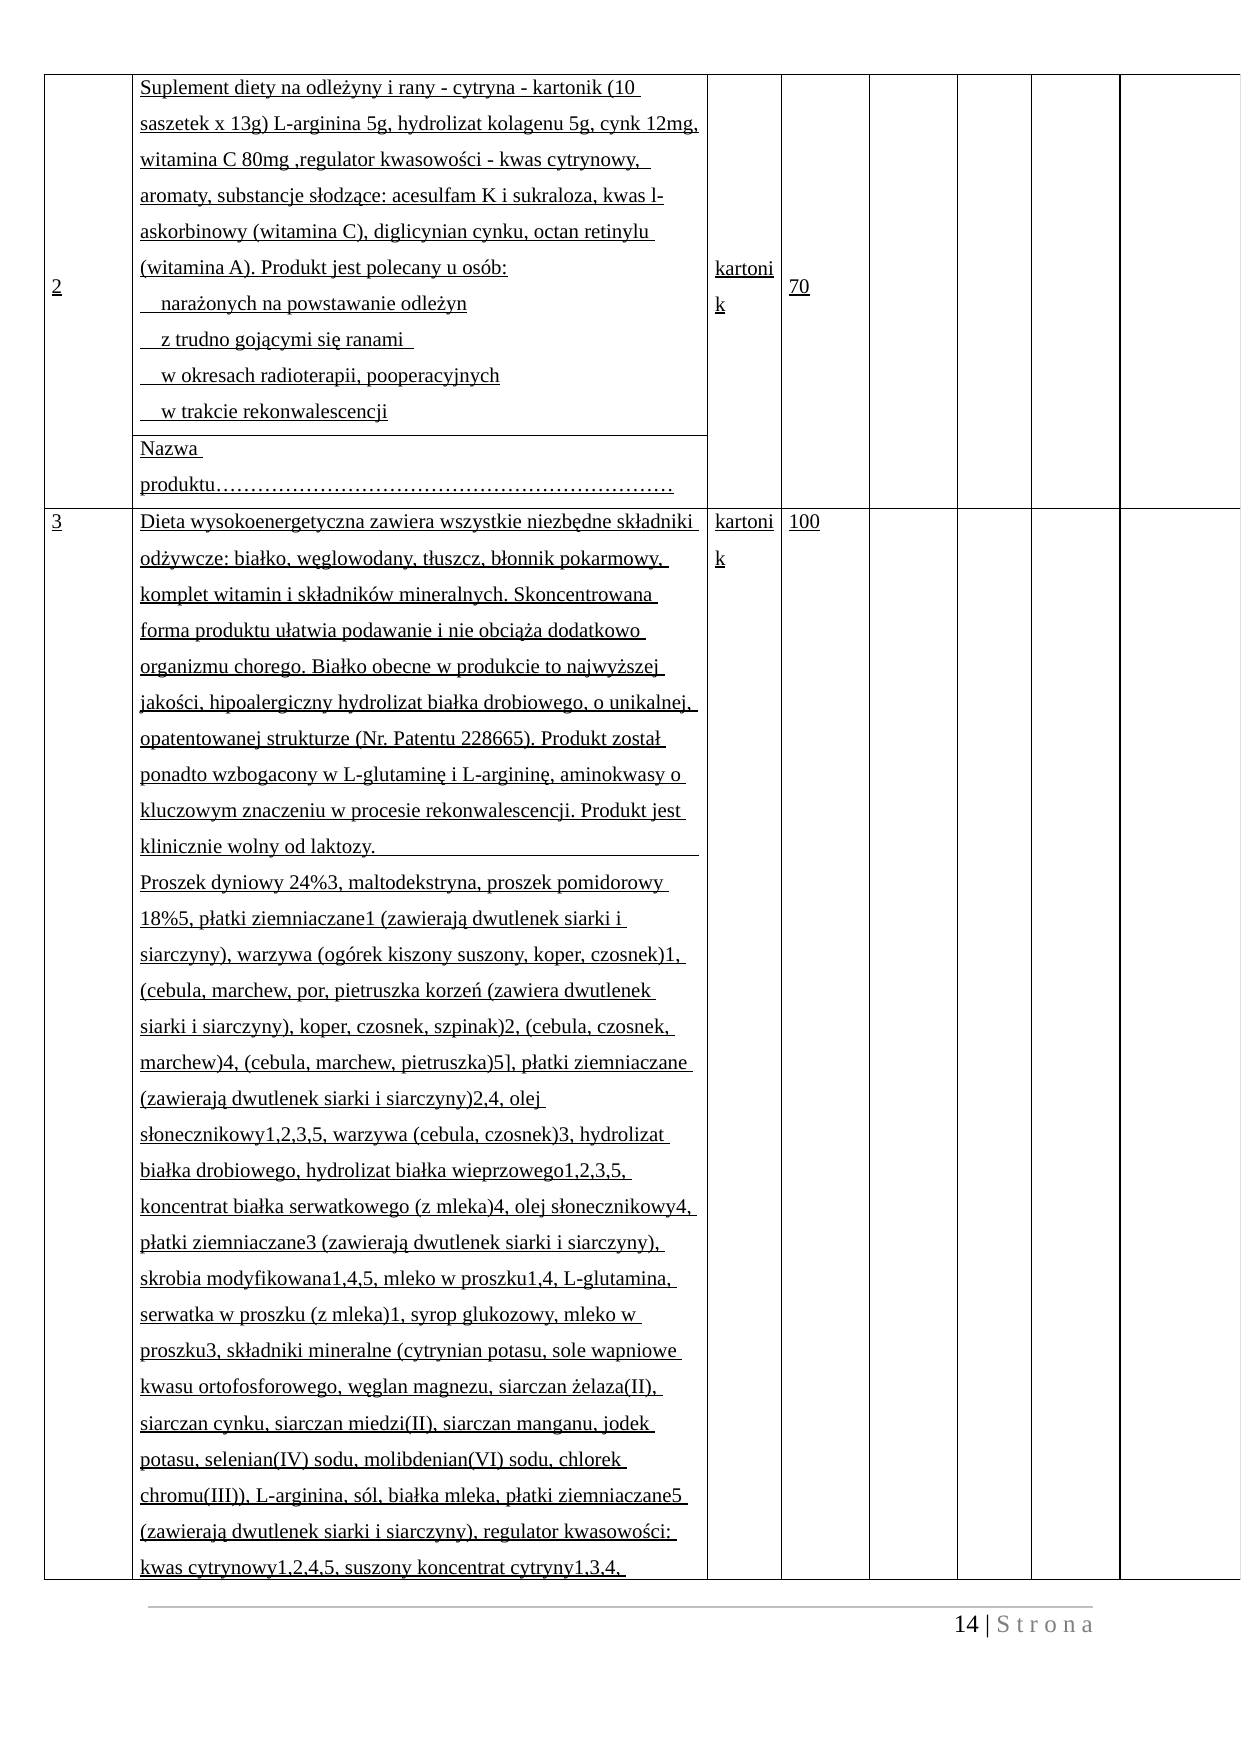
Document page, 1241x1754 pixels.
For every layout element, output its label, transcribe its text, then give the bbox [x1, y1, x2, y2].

table_cell kartonik [708, 75, 781, 508]
table_cell [1121, 75, 1240, 508]
table_cell Suplement diety na odleżyny i rany - cytryna - kartonik (10 saszetek x 13g) L-arginina 5g, hydrolizat kolagenu 5g, cynk 12mg, witamina C 80mg ,regulator kwasowości - kwas cytrynowy, aromaty, substancje słodzące: acesulfam K i sukraloza, kwas l-askorbinowy (witamina C), diglicynian cynku, octan retinylu (witamina A). Produkt jest polecany u osób: narażonych na powstawanie odleżyn z trudno gojącymi się ranami w okresach radioterapii, pooperacyjnych w trakcie rekonwalescencji [133, 75, 707, 435]
table_cell Nazwa produktu………………………………………………………… [133, 436, 707, 508]
table_cell [1121, 509, 1240, 1579]
table_cell [870, 509, 957, 1579]
table_cell kartonik [708, 509, 781, 1579]
table_cell [958, 75, 1031, 508]
table_cell 3 [45, 509, 132, 1579]
table_cell [1032, 75, 1119, 508]
table_cell 100 [782, 509, 869, 1579]
table_cell [870, 75, 957, 508]
table_cell Dieta wysokoenergetyczna zawiera wszystkie niezbędne składniki odżywcze: białko, węglowodany, tłuszcz, błonnik pokarmowy, komplet witamin i składników mineralnych. Skoncentrowana forma produktu ułatwia podawanie i nie obciąża dodatkowo organizmu chorego. Białko obecne w produkcie to najwyższej jakości, hipoalergiczny hydrolizat białka drobiowego, o unikalnej, opatentowanej strukturze (Nr. Patentu 228665). Produkt został ponadto wzbogacony w L-glutaminę i L-argininę, aminokwasy o kluczowym znaczeniu w procesie rekonwalescencji. Produkt jest klinicznie wolny od laktozy. Proszek dyniowy 24%3, maltodekstryna, proszek pomidorowy 18%5, płatki ziemniaczane1 (zawierają dwutlenek siarki i siarczyny), warzywa (ogórek kiszony suszony, koper, czosnek)1, (cebula, marchew, por, pietruszka korzeń (zawiera dwutlenek siarki i siarczyny), koper, czosnek, szpinak)2, (cebula, czosnek, marchew)4, (cebula, marchew, pietruszka)5], płatki ziemniaczane (zawierają dwutlenek siarki i siarczyny)2,4, olej słonecznikowy1,2,3,5, warzywa (cebula, czosnek)3, hydrolizat białka drobiowego, hydrolizat białka wieprzowego1,2,3,5, koncentrat białka serwatkowego (z mleka)4, olej słonecznikowy4, płatki ziemniaczane3 (zawierają dwutlenek siarki i siarczyny), skrobia modyfikowana1,4,5, mleko w proszku1,4, L-glutamina, serwatka w proszku (z mleka)1, syrop glukozowy, mleko w proszku3, składniki mineralne (cytrynian potasu, sole wapniowe kwasu ortofosforowego, węglan magnezu, siarczan żelaza(II), siarczan cynku, siarczan miedzi(II), siarczan manganu, jodek potasu, selenian(IV) sodu, molibdenian(VI) sodu, chlorek chromu(III)), L-arginina, sól, białka mleka, płatki ziemniaczane5 (zawierają dwutlenek siarki i siarczyny), regulator kwasowości: kwas cytrynowy1,2,4,5, suszony koncentrat cytryny1,3,4, [133, 509, 707, 1579]
table_cell [958, 509, 1031, 1579]
table_cell 70 [782, 75, 869, 508]
table_cell [1032, 509, 1119, 1579]
table_cell 2 [45, 75, 132, 508]
